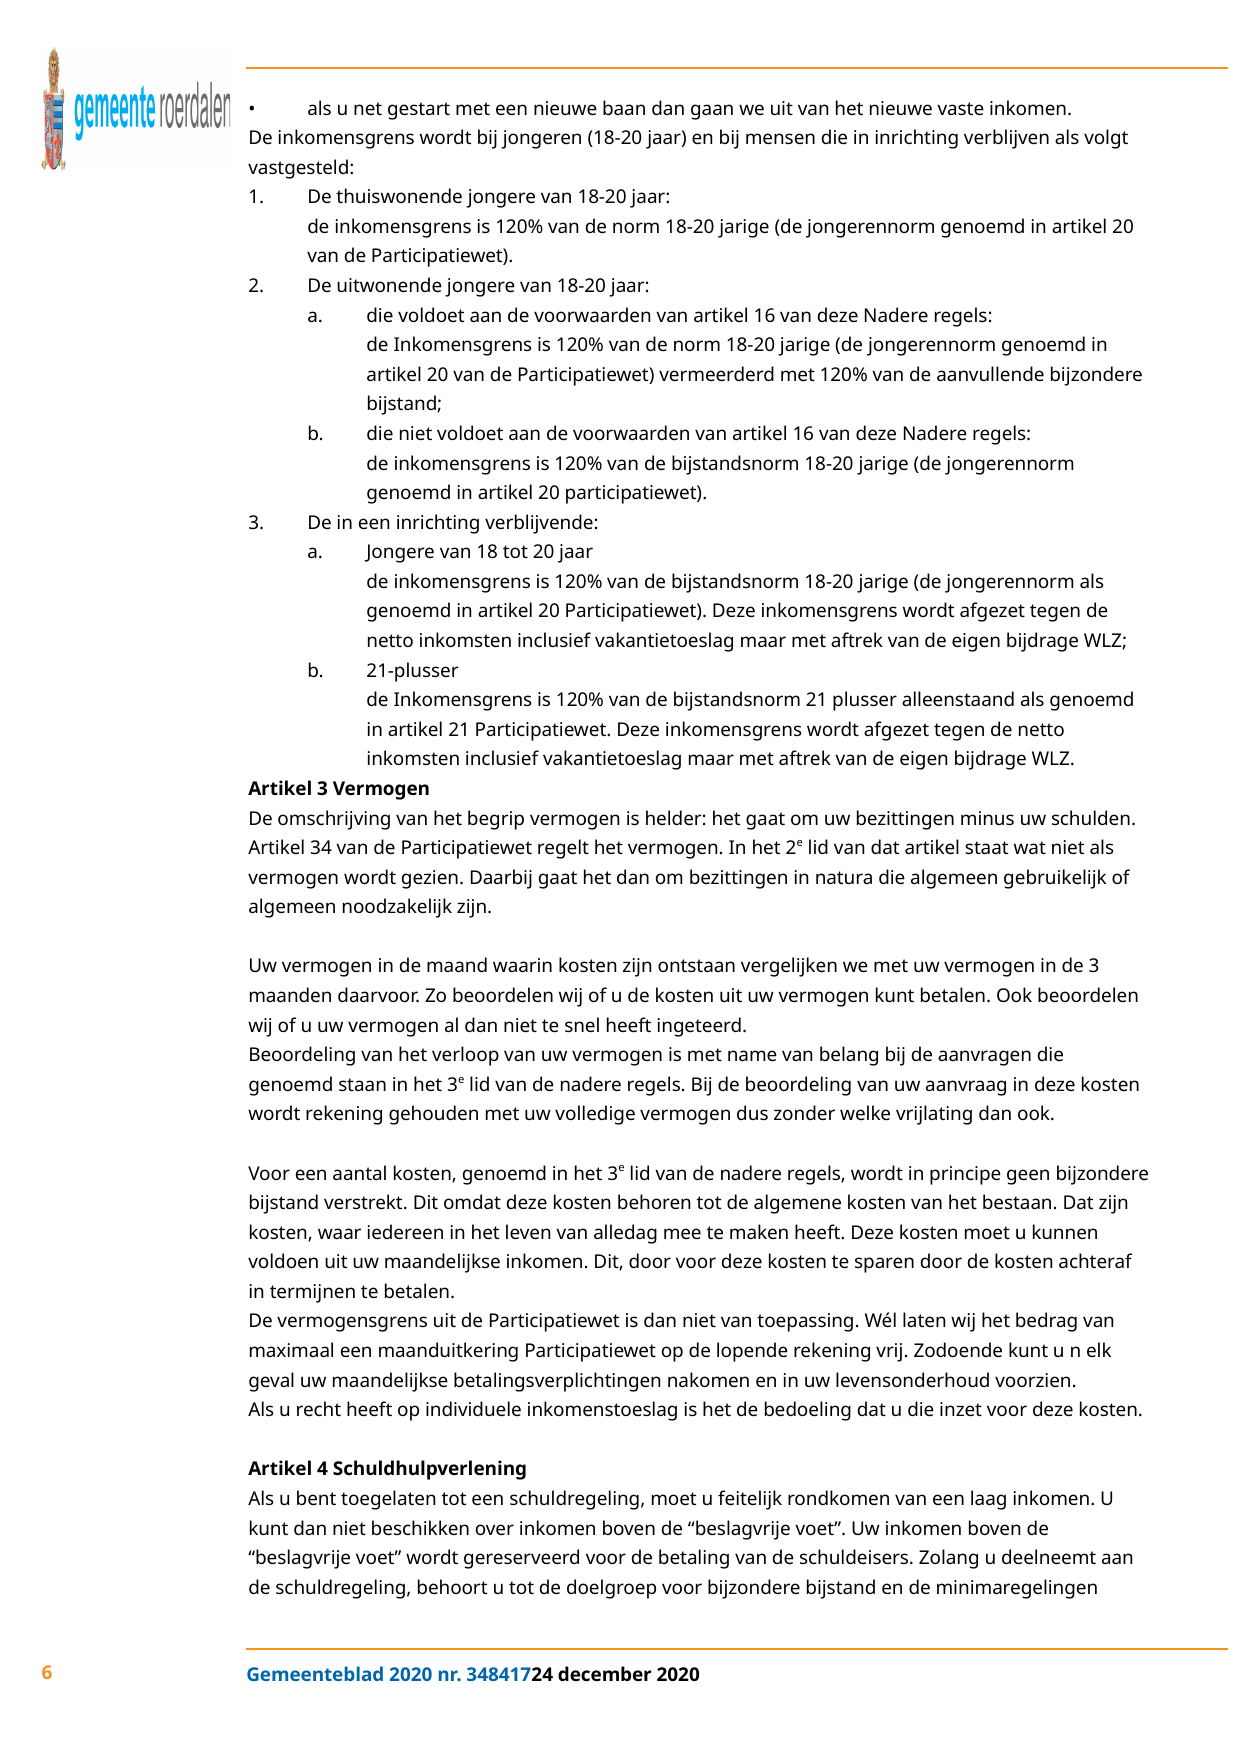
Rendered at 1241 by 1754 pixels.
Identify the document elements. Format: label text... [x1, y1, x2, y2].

list de inkomensgrens is 120% van de bijstandsnorm 18-20 jarige (de jongerennorm als genoemd in artikel 20 Participatiewet). Deze inkomensgrens wordt afgezet tegen de netto inkomsten inclusief vakantietoeslag maar met aftrek van de eigen bijdrage WLZ; [307, 568, 1152, 653]
text Uw vermogen in de maand waarin kosten zijn ontstaan vergelijken we met uw vermogen in de 3 maanden daarvoor. Zo beoordelen wij of u de kosten uit uw vermogen kunt betalen. Ook beoordelen wij of u uw vermogen al dan niet te snel heeft ingeteerd. [248, 953, 1152, 1038]
text Beoordeling van het verloop van uw vermogen is met name van belang bij de aanvragen die genoemd staan in het 3e lid van de nadere regels. Bij de beoordeling van uw aanvraag in deze kosten wordt rekening gehouden met uw volledige vermogen dus zonder welke vrijlating dan ook. [248, 1041, 1152, 1126]
list De thuiswonende jongere van 18-20 jaar: [248, 183, 1152, 209]
picture [41, 47, 231, 172]
text Voor een aantal kosten, genoemd in het 3e lid van de nadere regels, wordt in principe geen bijzondere bijstand verstrekt. Dit omdat deze kosten behoren tot de algemene kosten van het bestaan. Dat zijn kosten, waar iedereen in het leven van alledag mee te maken heeft. Deze kosten moet u kunnen voldoen uit uw maandelijkse inkomen. Dit, door voor deze kosten te sparen door de kosten achteraf in termijnen te betalen. [248, 1160, 1152, 1304]
list De uitwonende jongere van 18-20 jaar: [248, 272, 1152, 298]
text Als u recht heeft op individuele inkomenstoeslag is het de bedoeling dat u die inzet voor deze kosten. [248, 1396, 1152, 1422]
text De omschrijving van het begrip vermogen is helder: het gaat om uw bezittingen minus uw schulden. Artikel 34 van de Participatiewet regelt het vermogen. In het 2e lid van dat artikel staat wat niet als vermogen wordt gezien. Daarbij gaat het dan om bezittingen in natura die algemeen gebruikelijk of algemeen noodzakelijk zijn. [248, 805, 1152, 919]
text Artikel 3 Vermogen [248, 775, 1152, 801]
list die niet voldoet aan de voorwaarden van artikel 16 van deze Nadere regels: [307, 420, 1152, 446]
text De vermogensgrens uit de Participatiewet is dan niet van toepassing. Wél laten wij het bedrag van maximaal een maanduitkering Participatiewet op de lopende rekening vrij. Zodoende kunt u n elk geval uw maandelijkse betalingsverplichtingen nakomen en in uw levensonderhoud voorzien. [248, 1308, 1152, 1393]
list die voldoet aan de voorwaarden van artikel 16 van deze Nadere regels: [307, 302, 1152, 328]
list de Inkomensgrens is 120% van de bijstandsnorm 21 plusser alleenstaand als genoemd in artikel 21 Participatiewet. Deze inkomensgrens wordt afgezet tegen de netto inkomsten inclusief vakantietoeslag maar met aftrek van de eigen bijdrage WLZ. [307, 686, 1152, 771]
list als u net gestart met een nieuwe baan dan gaan we uit van het nieuwe vaste inkomen. [248, 95, 1152, 121]
text Als u bent toegelaten tot een schuldregeling, moet u feitelijk rondkomen van een laag inkomen. U kunt dan niet beschikken over inkomen boven de “beslagvrije voet”. Uw inkomen boven de “beslagvrije voet” wordt gereserveerd voor de betaling van de schuldeisers. Zolang u deelneemt aan de schuldregeling, behoort u tot de doelgroep voor bijzondere bijstand en de minimaregelingen [248, 1485, 1152, 1600]
text De inkomensgrens wordt bij jongeren (18-20 jaar) en bij mensen die in inrichting verblijven als volgt vastgesteld: [248, 124, 1152, 180]
list 21-plusser [307, 657, 1152, 683]
list De in een inrichting verblijvende: [248, 509, 1152, 535]
list Jongere van 18 tot 20 jaar [307, 538, 1152, 564]
text Artikel 4 Schuldhulpverlening [248, 1456, 1152, 1481]
list de inkomensgrens is 120% van de norm 18-20 jarige (de jongerennorm genoemd in artikel 20 van de Participatiewet). [248, 213, 1152, 268]
list de inkomensgrens is 120% van de bijstandsnorm 18-20 jarige (de jongerennorm genoemd in artikel 20 participatiewet). [307, 450, 1152, 505]
list de Inkomensgrens is 120% van de norm 18-20 jarige (de jongerennorm genoemd in artikel 20 van de Participatiewet) vermeerderd met 120% van de aanvullende bijzondere bijstand; [307, 331, 1152, 416]
